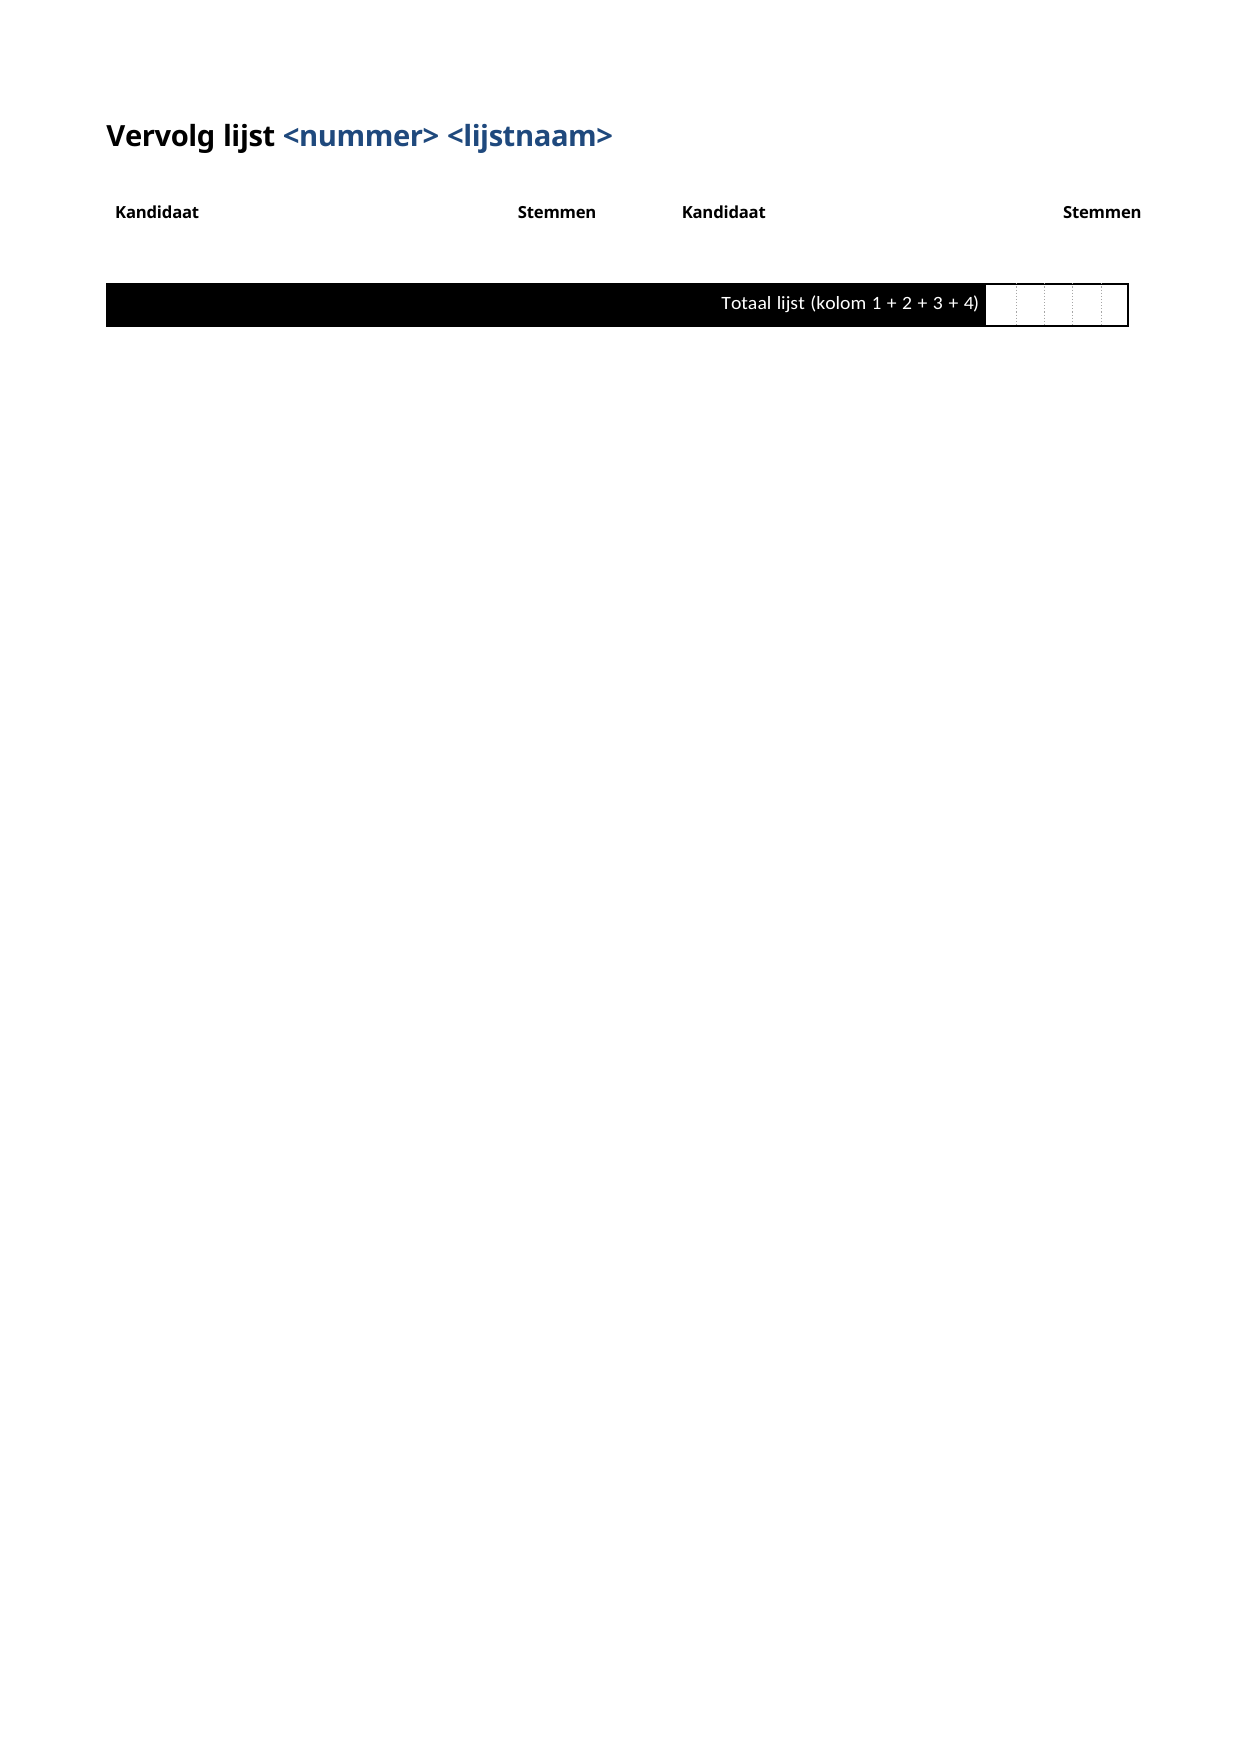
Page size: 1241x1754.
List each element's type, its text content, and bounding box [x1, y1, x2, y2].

text Kandidaat Stemmen Kandidaat Stemmen [115, 201, 1146, 223]
text Vervolg lijst <nummer> <lijstnaam> [106, 115, 1146, 155]
table_header [1102, 285, 1127, 325]
table_header [1017, 285, 1044, 325]
table_header [986, 285, 1017, 325]
table_header [1073, 285, 1102, 325]
table_header [1045, 285, 1072, 325]
table_header Totaal lijst (kolom 1 + 2 + 3 + 4) [106, 285, 986, 325]
